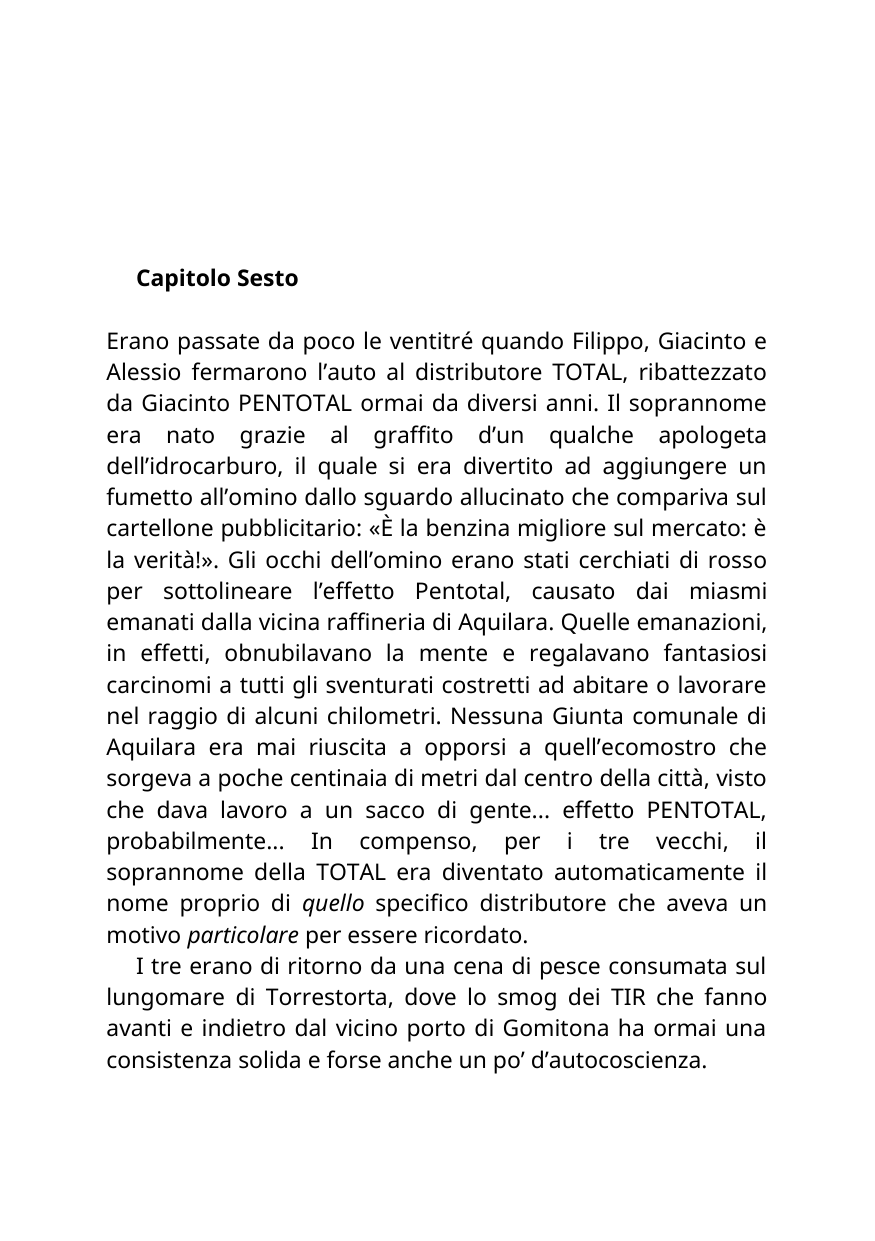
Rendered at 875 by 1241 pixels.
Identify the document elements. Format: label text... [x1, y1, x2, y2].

text Capitolo Sesto [106, 262, 768, 294]
text I tre erano di ritorno da una cena di pesce consumata sul lungomare di Torrestorta, dove lo smog dei TIR che fanno avanti e indietro dal vicino porto di Gomitona ha ormai una consistenza solida e forse anche un po’ d’autocoscienza. [106, 950, 768, 1075]
text Erano passate da poco le ventitré quando Filippo, Giacinto e Alessio fermarono l’auto al distributore TOTAL, ribattezzato da Giacinto PENTOTAL ormai da diversi anni. Il soprannome era nato grazie al graffito d’un qualche apologeta dell’idrocarburo, il quale si era divertito ad aggiungere un fumetto all’omino dallo sguardo allucinato che compariva sul cartellone pubblicitario: «È la benzina migliore sul mercato: è la verità!». Gli occhi dell’omino erano stati cerchiati di rosso per sottolineare l’effetto Pentotal, causato dai miasmi emanati dalla vicina raffineria di Aquilara. Quelle emanazioni, in effetti, obnubilavano la mente e regalavano fantasiosi carcinomi a tutti gli sventurati costretti ad abitare o lavorare nel raggio di alcuni chilometri. Nessuna Giunta comunale di Aquilara era mai riuscita a opporsi a quell’ecomostro che sorgeva a poche centinaia di metri dal centro della città, visto che dava lavoro a un sacco di gente... effetto PENTOTAL, probabilmente... In compenso, per i tre vecchi, il soprannome della TOTAL era diventato automaticamente il nome proprio di quello specifico distributore che aveva un motivo particolare per essere ricordato. [106, 325, 768, 950]
